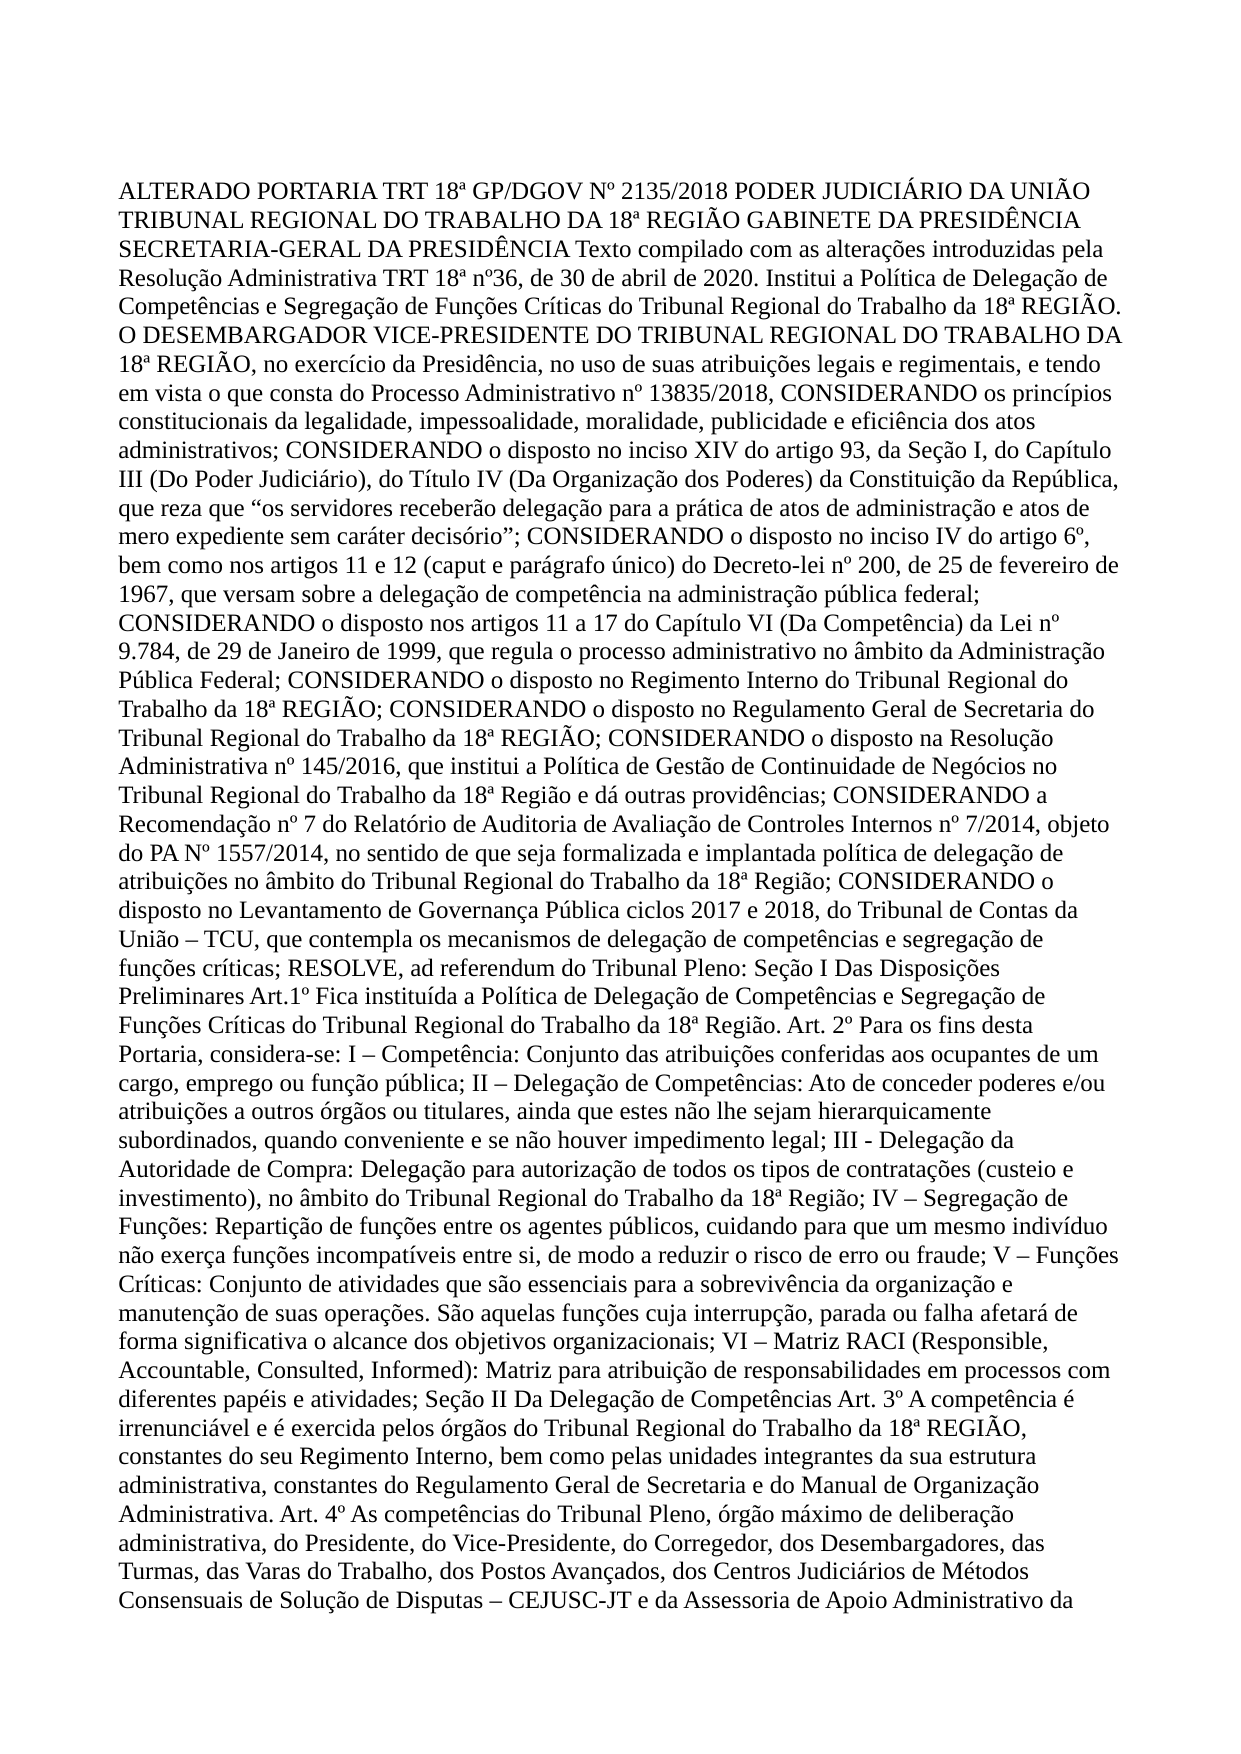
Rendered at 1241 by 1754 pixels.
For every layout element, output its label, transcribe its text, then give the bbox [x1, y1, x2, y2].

text ALTERADO PORTARIA TRT 18ª GP/DGOV Nº 2135/2018 PODER JUDICIÁRIO DA UNIÃO TRIBUNAL REGIONAL DO TRABALHO DA 18ª REGIÃO GABINETE DA PRESIDÊNCIA SECRETARIA-GERAL DA PRESIDÊNCIA Texto compilado com as alterações introduzidas pela Resolução Administrativa TRT 18ª nº36, de 30 de abril de 2020. Institui a Política de Delegação de Competências e Segregação de Funções Críticas do Tribunal Regional do Trabalho da 18ª REGIÃO. O DESEMBARGADOR VICE-PRESIDENTE DO TRIBUNAL REGIONAL DO TRABALHO DA 18ª REGIÃO, no exercício da Presidência, no uso de suas atribuições legais e regimentais, e tendo em vista o que consta do Processo Administrativo nº 13835/2018, CONSIDERANDO os princípios constitucionais da legalidade, impessoalidade, moralidade, publicidade e eficiência dos atos administrativos; CONSIDERANDO o disposto no inciso XIV do artigo 93, da Seção I, do Capítulo III (Do Poder Judiciário), do Título IV (Da Organização dos Poderes) da Constituição da República, que reza que “os servidores receberão delegação para a prática de atos de administração e atos de mero expediente sem caráter decisório”; CONSIDERANDO o disposto no inciso IV do artigo 6º, bem como nos artigos 11 e 12 (caput e parágrafo único) do Decreto-lei nº 200, de 25 de fevereiro de 1967, que versam sobre a delegação de competência na administração pública federal; CONSIDERANDO o disposto nos artigos 11 a 17 do Capítulo VI (Da Competência) da Lei nº 9.784, de 29 de Janeiro de 1999, que regula o processo administrativo no âmbito da Administração Pública Federal; CONSIDERANDO o disposto no Regimento Interno do Tribunal Regional do Trabalho da 18ª REGIÃO; CONSIDERANDO o disposto no Regulamento Geral de Secretaria do Tribunal Regional do Trabalho da 18ª REGIÃO; CONSIDERANDO o disposto na Resolução Administrativa nº 145/2016, que institui a Política de Gestão de Continuidade de Negócios no Tribunal Regional do Trabalho da 18ª Região e dá outras providências; CONSIDERANDO a Recomendação nº 7 do Relatório de Auditoria de Avaliação de Controles Internos nº 7/2014, objeto do PA Nº 1557/2014, no sentido de que seja formalizada e implantada política de delegação de atribuições no âmbito do Tribunal Regional do Trabalho da 18ª Região; CONSIDERANDO o disposto no Levantamento de Governança Pública ciclos 2017 e 2018, do Tribunal de Contas da União – TCU, que contempla os mecanismos de delegação de competências e segregação de funções críticas; RESOLVE, ad referendum do Tribunal Pleno: Seção I Das Disposições Preliminares Art.1º Fica instituída a Política de Delegação de Competências e Segregação de Funções Críticas do Tribunal Regional do Trabalho da 18ª Região. Art. 2º Para os fins desta Portaria, considera-se: I – Competência: Conjunto das atribuições conferidas aos ocupantes de um cargo, emprego ou função pública; II – Delegação de Competências: Ato de conceder poderes e/ou atribuições a outros órgãos ou titulares, ainda que estes não lhe sejam hierarquicamente subordinados, quando conveniente e se não houver impedimento legal; III - Delegação da Autoridade de Compra: Delegação para autorização de todos os tipos de contratações (custeio e investimento), no âmbito do Tribunal Regional do Trabalho da 18ª Região; IV – Segregação de Funções: Repartição de funções entre os agentes públicos, cuidando para que um mesmo indivíduo não exerça funções incompatíveis entre si, de modo a reduzir o risco de erro ou fraude; V – Funções Críticas: Conjunto de atividades que são essenciais para a sobrevivência da organização e manutenção de suas operações. São aquelas funções cuja interrupção, parada ou falha afetará de forma significativa o alcance dos objetivos organizacionais; VI – Matriz RACI (Responsible, Accountable, Consulted, Informed): Matriz para atribuição de responsabilidades em processos com diferentes papéis e atividades; Seção II Da Delegação de Competências Art. 3º A competência é irrenunciável e é exercida pelos órgãos do Tribunal Regional do Trabalho da 18ª REGIÃO, constantes do seu Regimento Interno, bem como pelas unidades integrantes da sua estrutura administrativa, constantes do Regulamento Geral de Secretaria e do Manual de Organização Administrativa. Art. 4º As competências do Tribunal Pleno, órgão máximo de deliberação administrativa, do Presidente, do Vice-Presidente, do Corregedor, dos Desembargadores, das Turmas, das Varas do Trabalho, dos Postos Avançados, dos Centros Judiciários de Métodos Consensuais de Solução de Disputas – CEJUSC-JT e da Assessoria de Apoio Administrativo da [118, 176, 1122, 1614]
